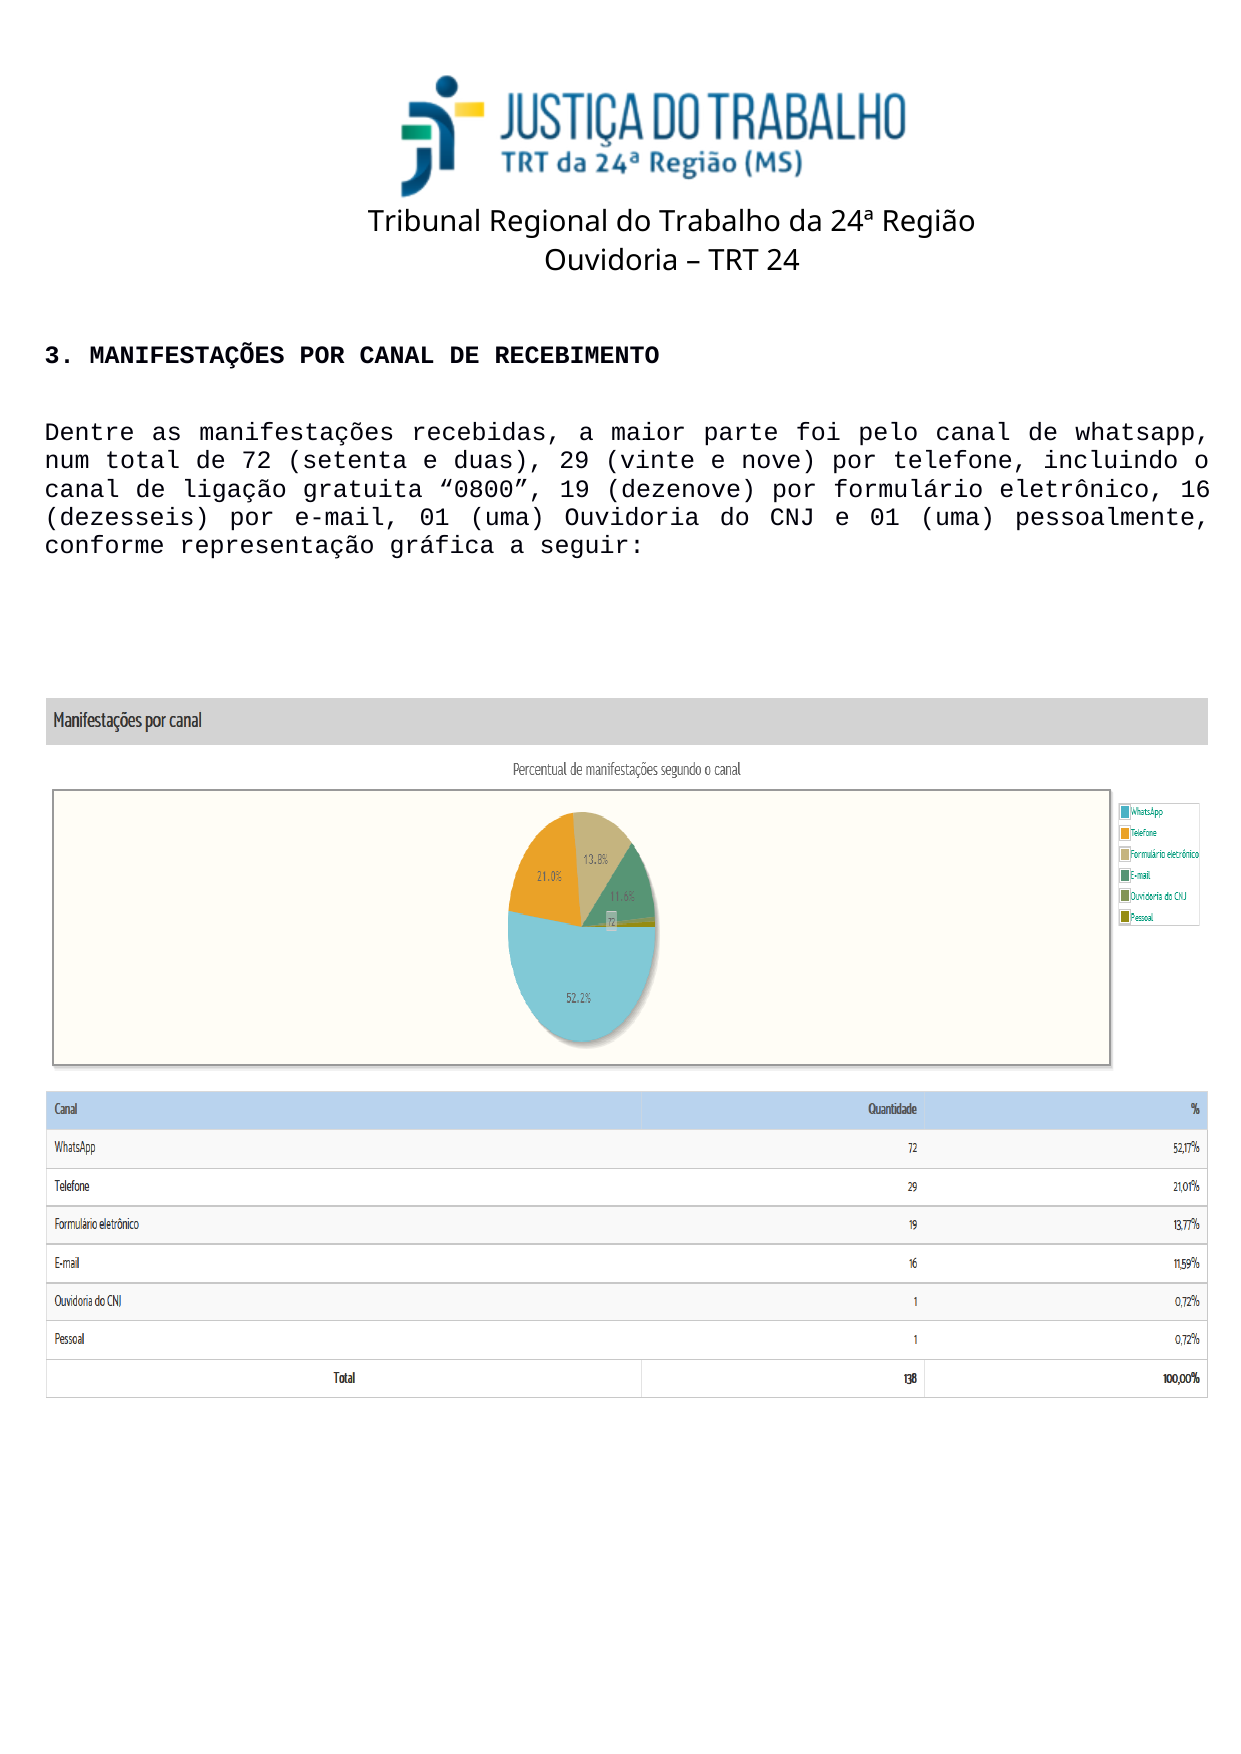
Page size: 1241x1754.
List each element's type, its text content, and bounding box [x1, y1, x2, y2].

text 3. MANIFESTAÇÕES POR CANAL DE RECEBIMENTO [44, 342, 1209, 371]
text Dentre as manifestações recebidas, a maior parte foi pelo canal de whatsapp, num total de 72 (setenta e duas), 29 (vinte e nove) por telefone, incluindo o canal de ligação gratuita “0800”, 19 (dezenove) por formulário eletrônico, 16 (dezesseis) por e-mail, 01 (uma) Ouvidoria do CNJ e 01 (uma) pessoalmente, conforme representação gráfica a seguir: [44, 420, 1211, 561]
